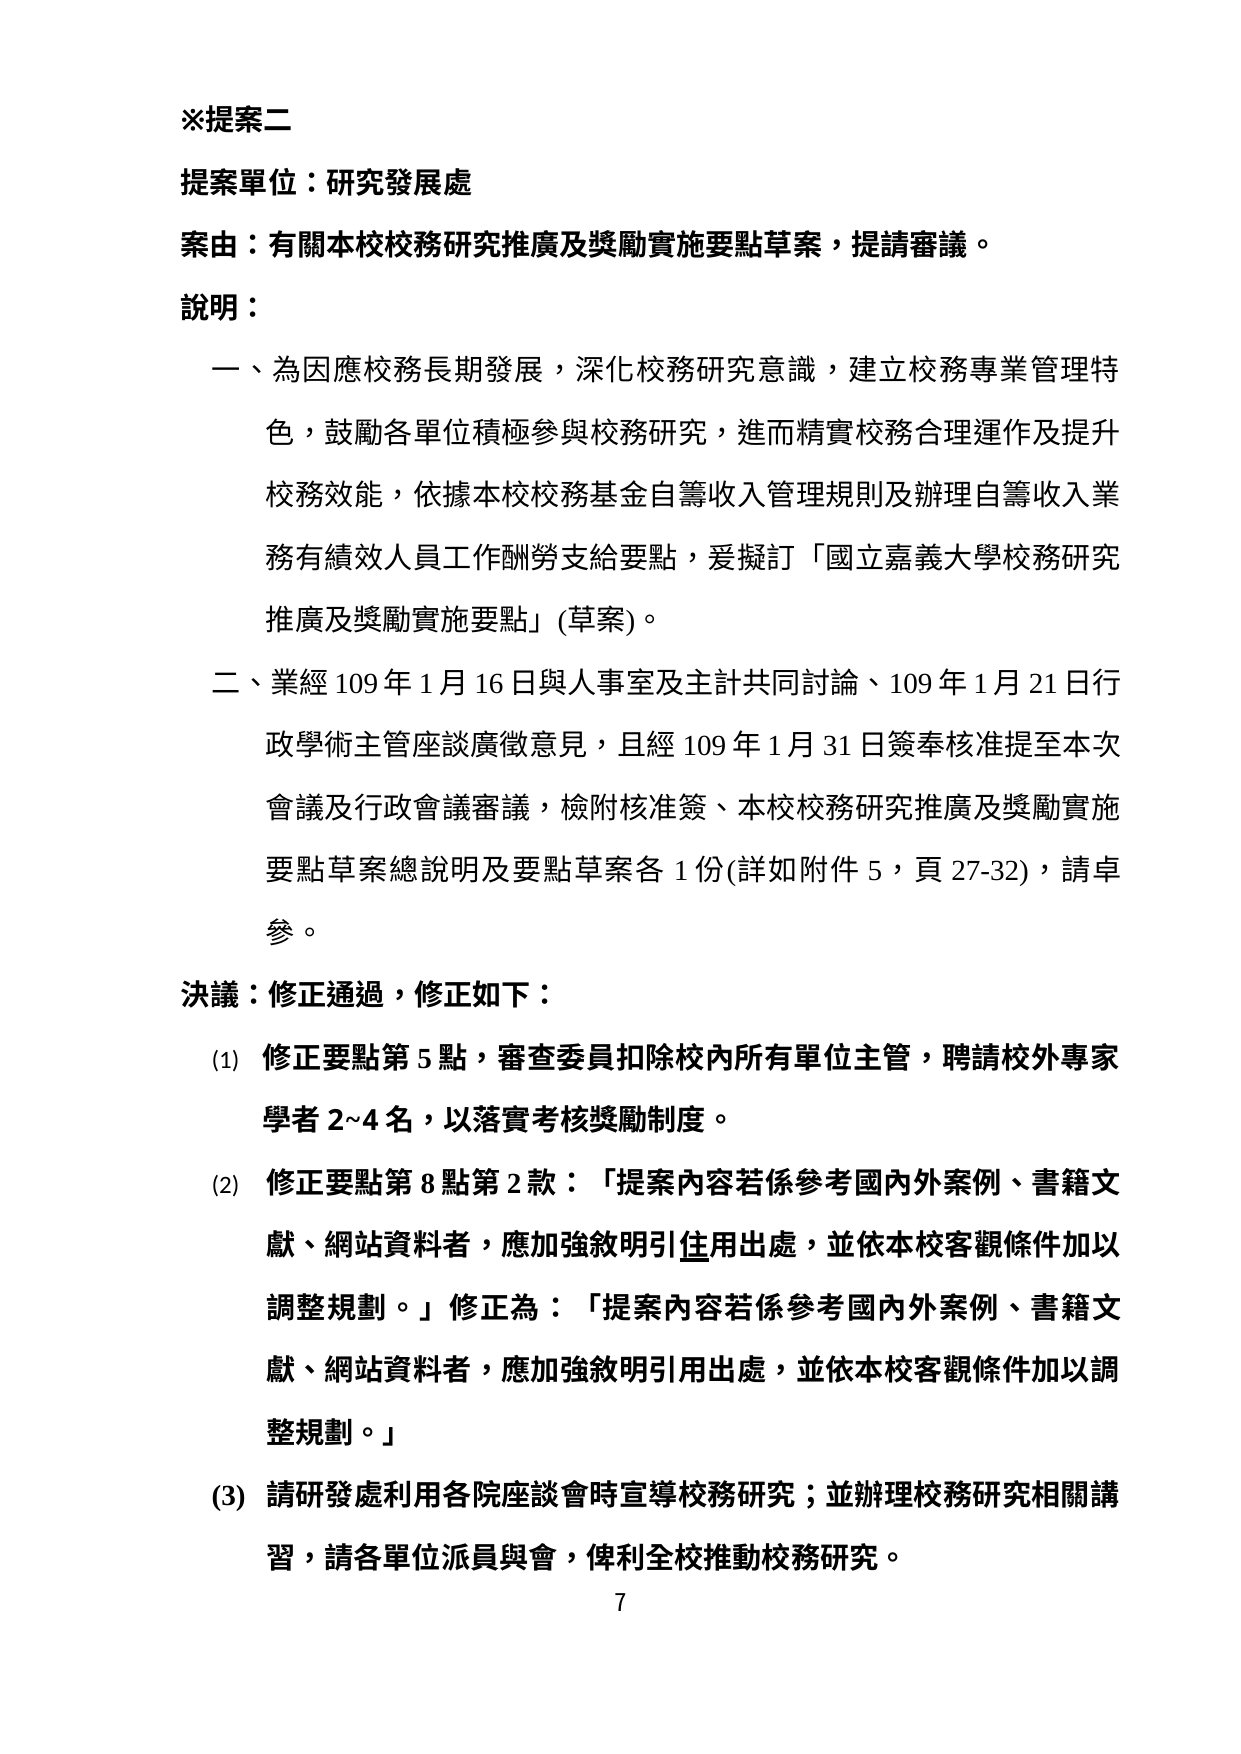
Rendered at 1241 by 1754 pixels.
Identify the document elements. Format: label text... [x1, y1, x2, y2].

list 修正要點第5點，審查委員扣除校內所有單位主管，聘請校外專家學者2~4名，以落實考核獎勵制度。 [211, 1014, 1122, 1139]
text 決議：修正通過，修正如下： [181, 951, 1122, 1014]
list 修正要點第8點第2款：「提案內容若係參考國內外案例、書籍文獻、網站資料者，應加強敘明引住用出處，並依本校客觀條件加以調整規劃。」修正為：「提案內容若係參考國內外案例、書籍文獻、網站資料者，應加強敘明引用出處，並依本校客觀條件加以調整規劃。」 [211, 1139, 1122, 1451]
text 案由：有關本校校務研究推廣及獎勵實施要點草案，提請審議。 [180, 201, 1122, 264]
text 二、業經109年1月16日與人事室及主計共同討論、109年1月21日行政學術主管座談廣徵意見，且經109年1月31日簽奉核准提至本次會議及行政會議審議，檢附核准簽、本校校務研究推廣及獎勵實施要點草案總說明及要點草案各1份(詳如附件5，頁27-32)，請卓參。 [212, 639, 1122, 951]
list 請研發處利用各院座談會時宣導校務研究；並辦理校務研究相關講習，請各單位派員與會，俾利全校推動校務研究。 [211, 1451, 1122, 1576]
text ※提案二 [180, 76, 1122, 139]
text 說明： [180, 264, 1122, 326]
text 一、為因應校務長期發展，深化校務研究意識，建立校務專業管理特色，鼓勵各單位積極參與校務研究，進而精實校務合理運作及提升校務效能，依據本校校務基金自籌收入管理規則及辦理自籌收入業務有績效人員工作酬勞支給要點，爰擬訂「國立嘉義大學校務研究推廣及獎勵實施要點」(草案)。 [212, 326, 1122, 639]
text 提案單位：研究發展處 [180, 139, 1122, 201]
